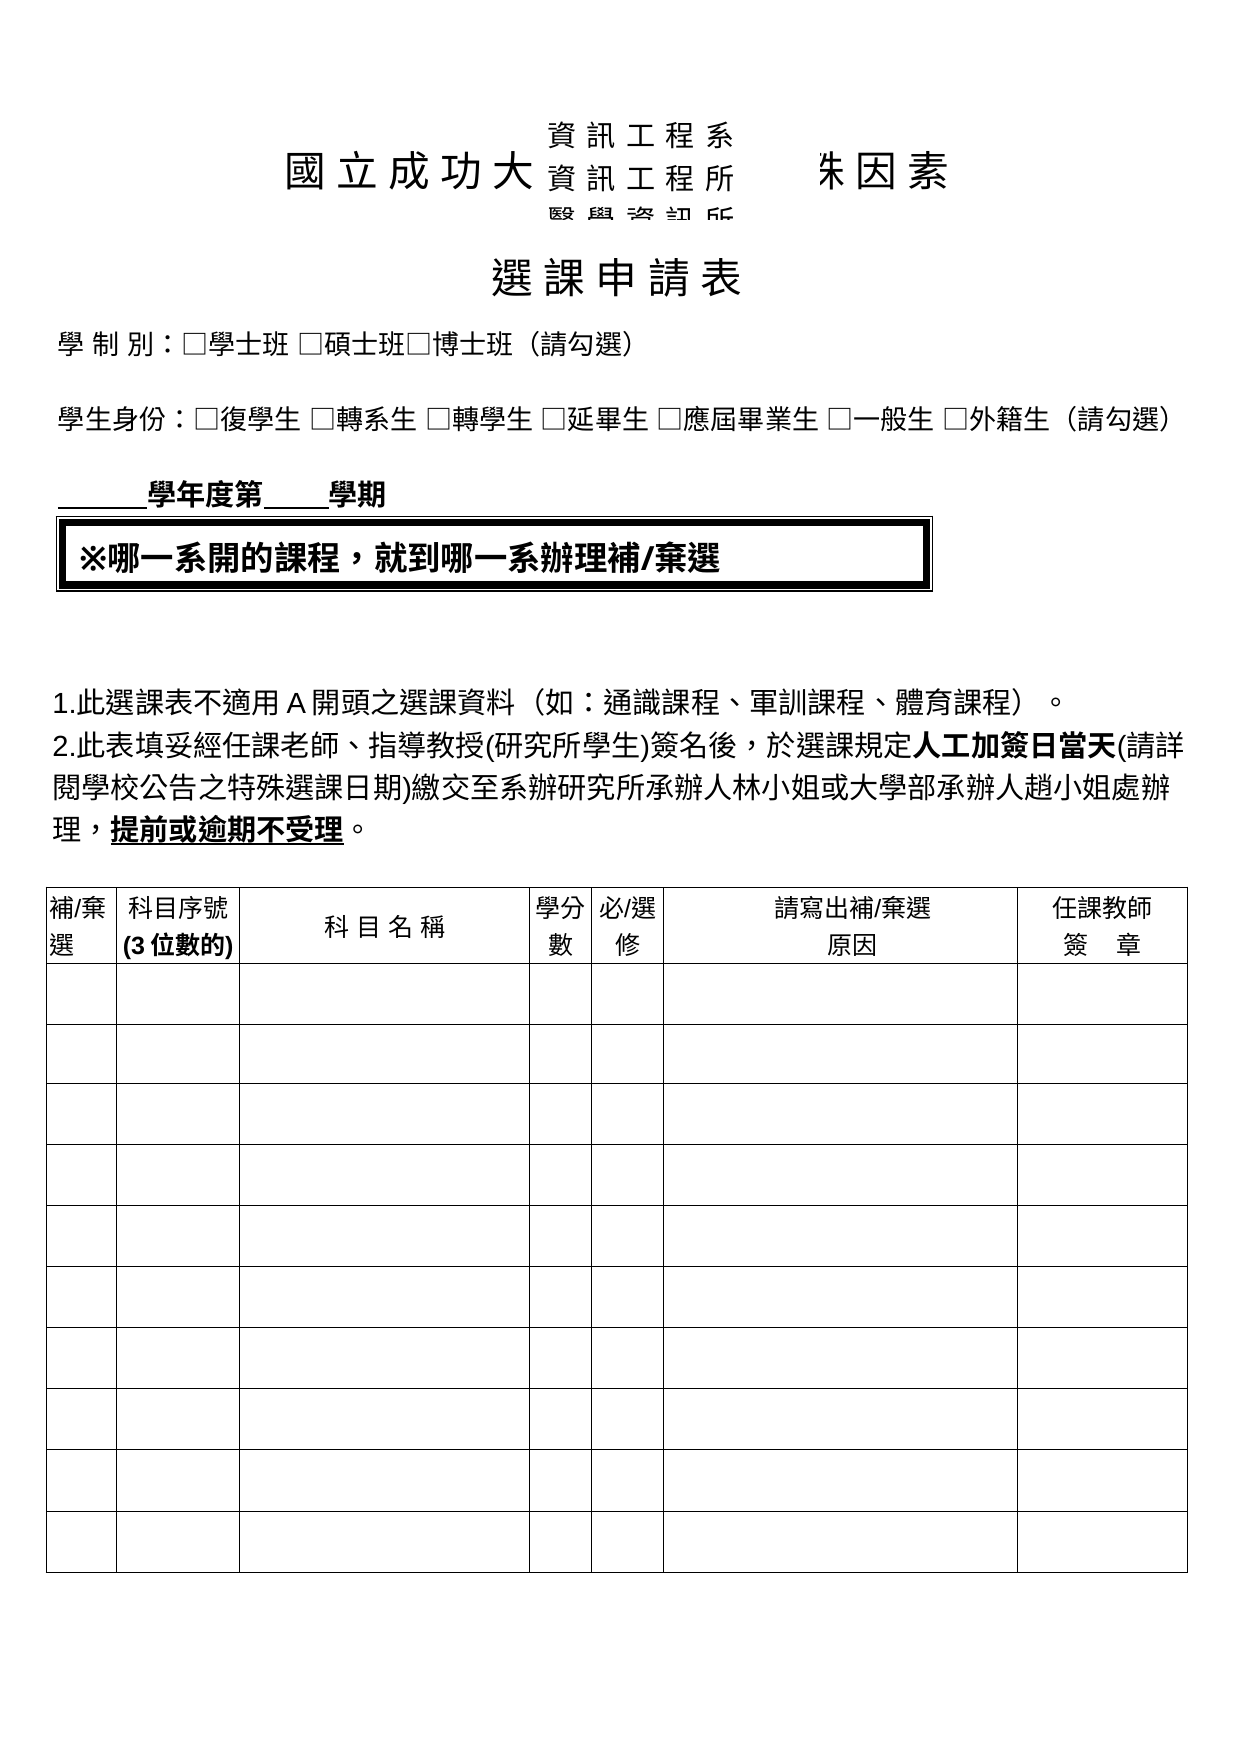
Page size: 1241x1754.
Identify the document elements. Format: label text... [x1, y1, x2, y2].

text 醫學資訊所 [547, 197, 805, 219]
table_cell [240, 1267, 529, 1327]
table_cell [592, 1145, 663, 1205]
text 國立成功大學 特殊因素 [37, 138, 532, 198]
table_cell [117, 1025, 239, 1082]
table_cell [592, 1084, 663, 1144]
table_cell [530, 1025, 591, 1082]
table_cell [47, 1450, 116, 1511]
table_header 請寫出補/棄選 原因 [664, 888, 1017, 963]
text 學 制 別：□學士班 □碩士班□博士班（請勾選） [58, 305, 1199, 380]
table_cell [664, 1206, 1017, 1266]
table_cell [117, 1267, 239, 1327]
table_header 科 目 名 稱 [240, 888, 529, 963]
table_cell [240, 1512, 529, 1572]
table_header 必/選修 [592, 888, 663, 963]
table_cell [664, 1145, 1017, 1205]
text ※哪一系開的課程，就到哪一系辦理補/棄選 [79, 531, 910, 576]
text 資訊工程系 [547, 113, 805, 155]
table_cell [1018, 1512, 1187, 1572]
table_cell [47, 1328, 116, 1388]
table_cell [47, 1206, 116, 1266]
table_cell [117, 1512, 239, 1572]
text 資訊工程所 [547, 155, 805, 197]
table_cell [47, 1267, 116, 1327]
table_cell [1018, 1084, 1187, 1144]
table_cell [1018, 1145, 1187, 1205]
table_cell [530, 1328, 591, 1388]
table_cell [117, 1206, 239, 1266]
table_header 學分數 [530, 888, 591, 963]
table_cell [47, 1512, 116, 1572]
text 選課申請表 [37, 245, 1196, 305]
table_cell [1018, 964, 1187, 1024]
table_cell [117, 964, 239, 1024]
table_cell [240, 1025, 529, 1082]
text 學年度第 學期 [58, 455, 1199, 530]
table_header 補/棄選 [47, 888, 116, 963]
table_cell [592, 1025, 663, 1082]
table_cell [1018, 1328, 1187, 1388]
table_cell [530, 1389, 591, 1449]
table_cell [664, 1267, 1017, 1327]
table_cell [664, 1512, 1017, 1572]
table_cell [47, 1389, 116, 1449]
table_cell [530, 1084, 591, 1144]
table_cell [664, 1328, 1017, 1388]
table_cell [1018, 1025, 1187, 1082]
table_cell [592, 1389, 663, 1449]
table_cell [117, 1450, 239, 1511]
table_cell [592, 964, 663, 1024]
table_cell [664, 964, 1017, 1024]
table_cell [530, 1512, 591, 1572]
table_cell [1018, 1389, 1187, 1449]
text 1.此選課表不適用A開頭之選課資料（如：通識課程、軍訓課程、體育課程）。 [52, 680, 1189, 722]
table_cell [530, 1206, 591, 1266]
table_cell [1018, 1206, 1187, 1266]
table_cell [117, 1389, 239, 1449]
text 學系（所）： 學 號： 姓名： 手機： [58, 530, 1199, 605]
table_cell [530, 964, 591, 1024]
table_cell [664, 1084, 1017, 1144]
text 學生身份：□復學生 □轉系生 □轉學生 □延畢生 □應屆畢業生 □一般生 □外籍生（請勾選） [58, 380, 1199, 455]
table_cell [1018, 1450, 1187, 1511]
table_cell [530, 1145, 591, 1205]
table_cell [664, 1389, 1017, 1449]
table_cell [240, 1084, 529, 1144]
table_cell [530, 1267, 591, 1327]
table_header 科目序號 (3位數的) [117, 888, 239, 963]
table_cell [240, 1328, 529, 1388]
table_cell [592, 1450, 663, 1511]
table_cell [47, 1145, 116, 1205]
table_cell [240, 1389, 529, 1449]
table_cell [47, 1084, 116, 1144]
table_header 任課教師 簽 章 [1018, 888, 1187, 963]
table_cell [664, 1025, 1017, 1082]
table_cell [1018, 1267, 1187, 1327]
table_cell [117, 1328, 239, 1388]
table_cell [240, 1206, 529, 1266]
text 2.此表填妥經任課老師、指導教授(研究所學生)簽名後，於選課規定人工加簽日當天(請詳閱學校公告之特殊選課日期)繳交至系辦研究所承辦人林小姐或大學部承辦人趙小姐處辦理，提前或逾期不受理。 [52, 722, 1189, 849]
text 國立成功大學 特殊因素 [820, 138, 1196, 198]
table_cell [240, 1450, 529, 1511]
table_cell [240, 1145, 529, 1205]
table_cell [117, 1145, 239, 1205]
table_cell [47, 964, 116, 1024]
table_cell [592, 1328, 663, 1388]
table_cell [117, 1084, 239, 1144]
table_cell [240, 964, 529, 1024]
table_cell [530, 1450, 591, 1511]
table_cell [592, 1206, 663, 1266]
table_cell [592, 1512, 663, 1572]
table_cell [47, 1025, 116, 1082]
table_cell [592, 1267, 663, 1327]
table_cell [664, 1450, 1017, 1511]
